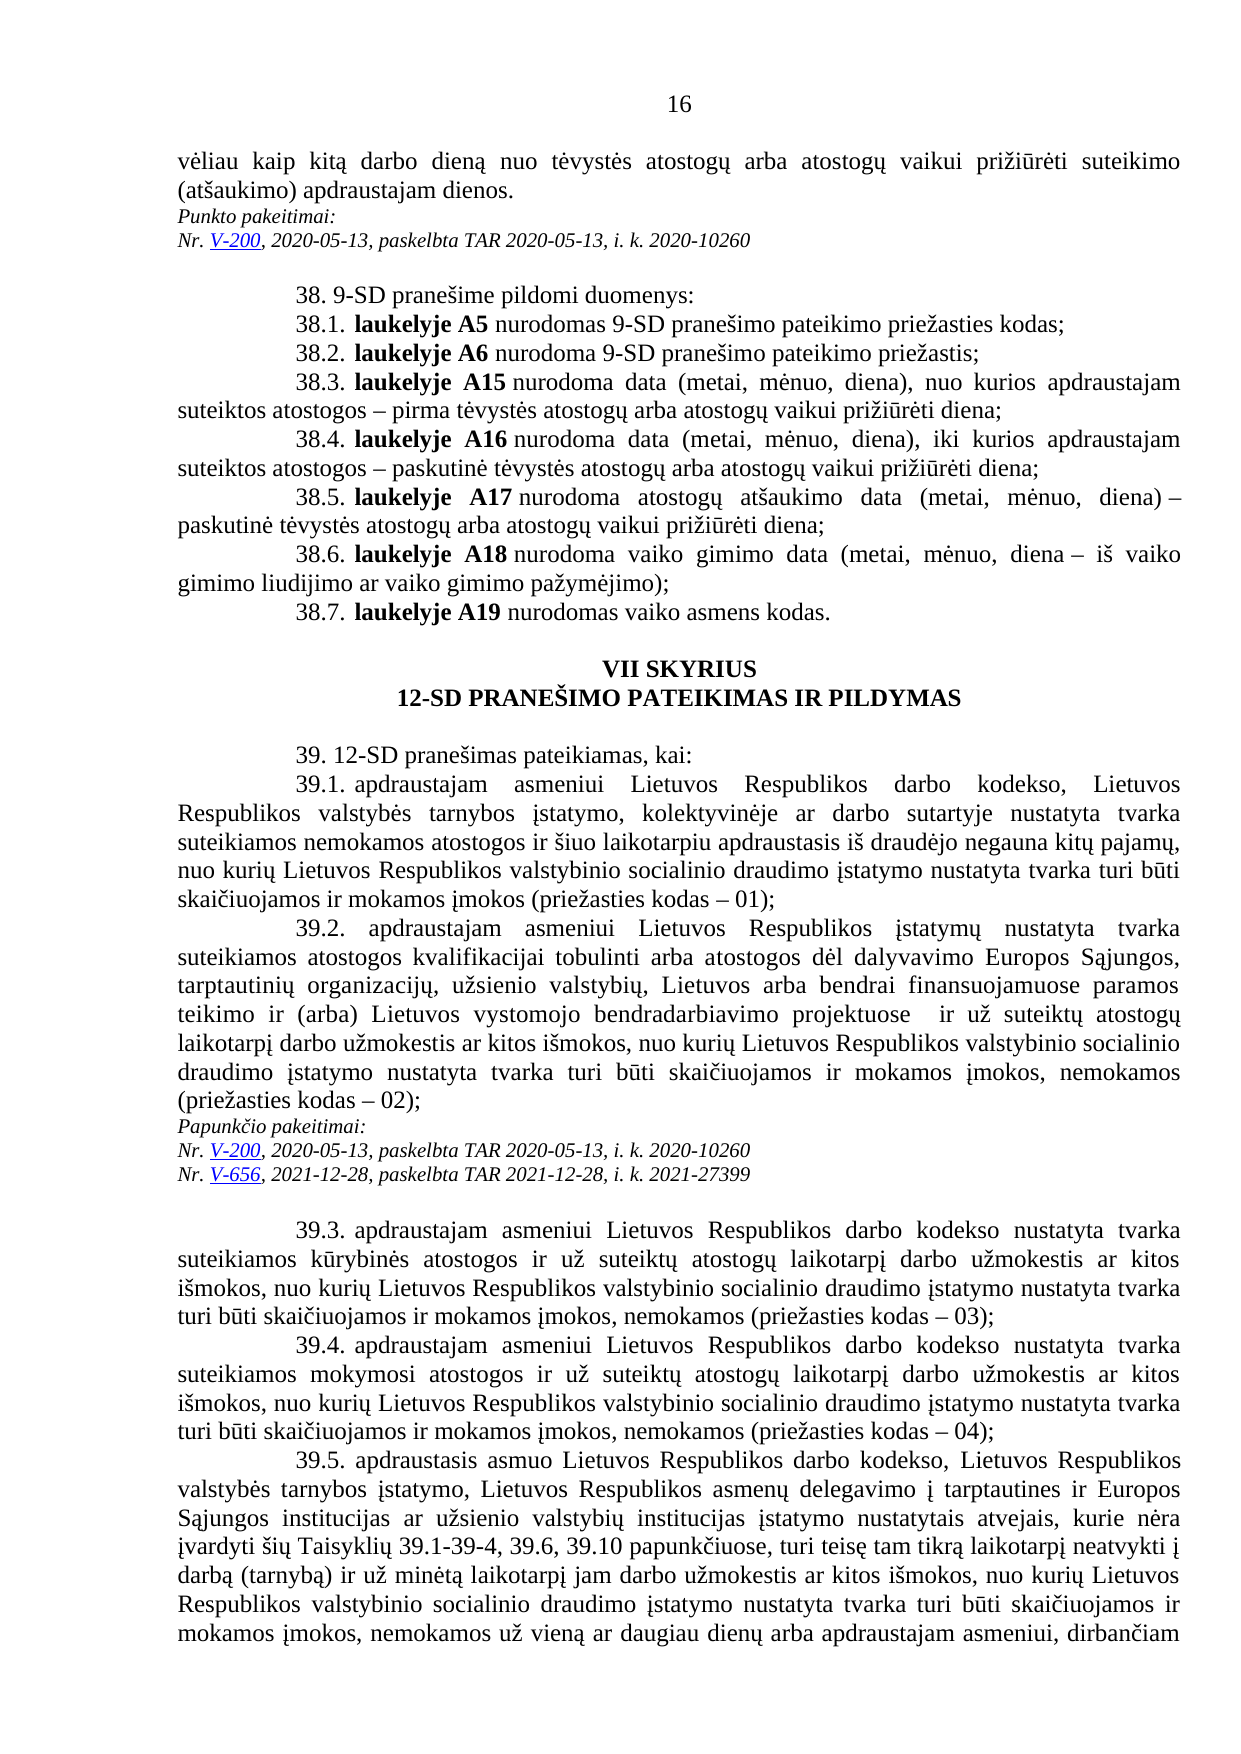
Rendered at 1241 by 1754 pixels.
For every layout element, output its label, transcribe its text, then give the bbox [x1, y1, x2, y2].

text Nr. V-200, 2020-05-13, paskelbta TAR 2020-05-13, i. k. 2020-10260 [177, 228, 1181, 252]
text Punkto pakeitimai: [177, 204, 1181, 228]
text 12-SD PRANEŠIMO PATEIKIMAS IR PILDYMAS [177, 683, 1181, 712]
text 38.7. laukelyje A19 nurodomas vaiko asmens kodas. [177, 597, 1181, 626]
text 39.1. apdraustajam asmeniui Lietuvos Respublikos darbo kodekso, Lietuvos Respublikos valstybės tarnybos įstatymo, kolektyvinėje ar darbo sutartyje nustatyta tvarka suteikiamos nemokamos atostogos ir šiuo laikotarpiu apdraustasis iš draudėjo negauna kitų pajamų, nuo kurių Lietuvos Respublikos valstybinio socialinio draudimo įstatymo nustatyta tvarka turi būti skaičiuojamos ir mokamos įmokos (priežasties kodas – 01); [177, 769, 1181, 913]
text 39.2. apdraustajam asmeniui Lietuvos Respublikos įstatymų nustatyta tvarka suteikiamos atostogos kvalifikacijai tobulinti arba atostogos dėl dalyvavimo Europos Sąjungos, tarptautinių organizacijų, užsienio valstybių, Lietuvos arba bendrai finansuojamuose paramos teikimo ir (arba) Lietuvos vystomojo bendradarbiavimo projektuose ir už suteiktų atostogų laikotarpį darbo užmokestis ar kitos išmokos, nuo kurių Lietuvos Respublikos valstybinio socialinio draudimo įstatymo nustatyta tvarka turi būti skaičiuojamos ir mokamos įmokos, nemokamos (priežasties kodas – 02); [177, 913, 1181, 1114]
text 39. 12-SD pranešimas pateikiamas, kai: [177, 741, 1181, 769]
text 38.3. laukelyje A15 nurodoma data (metai, mėnuo, diena), nuo kurios apdraustajam suteiktos atostogos – pirma tėvystės atostogų arba atostogų vaikui prižiūrėti diena; [177, 367, 1181, 424]
text 38.4. laukelyje A16 nurodoma data (metai, mėnuo, diena), iki kurios apdraustajam suteiktos atostogos – paskutinė tėvystės atostogų arba atostogų vaikui prižiūrėti diena; [177, 424, 1181, 482]
text 38.1. laukelyje A5 nurodomas 9-SD pranešimo pateikimo priežasties kodas; [177, 309, 1181, 338]
text vėliau kaip kitą darbo dieną nuo tėvystės atostogų arba atostogų vaikui prižiūrėti suteikimo (atšaukimo) apdraustajam dienos. [177, 146, 1181, 204]
text VII SKYRIUS [177, 654, 1181, 683]
text 39.4. apdraustajam asmeniui Lietuvos Respublikos darbo kodekso nustatyta tvarka suteikiamos mokymosi atostogos ir už suteiktų atostogų laikotarpį darbo užmokestis ar kitos išmokos, nuo kurių Lietuvos Respublikos valstybinio socialinio draudimo įstatymo nustatyta tvarka turi būti skaičiuojamos ir mokamos įmokos, nemokamos (priežasties kodas – 04); [177, 1330, 1181, 1445]
text 38. 9-SD pranešime pildomi duomenys: [177, 281, 1181, 309]
text Nr. V-656, 2021-12-28, paskelbta TAR 2021-12-28, i. k. 2021-27399 [177, 1162, 1181, 1186]
text 38.5. laukelyje A17 nurodoma atostogų atšaukimo data (metai, mėnuo, diena) – paskutinė tėvystės atostogų arba atostogų vaikui prižiūrėti diena; [177, 482, 1181, 539]
text Papunkčio pakeitimai: [177, 1114, 1181, 1138]
text 39.5. apdraustasis asmuo Lietuvos Respublikos darbo kodekso, Lietuvos Respublikos valstybės tarnybos įstatymo, Lietuvos Respublikos asmenų delegavimo į tarptautines ir Europos Sąjungos institucijas ar užsienio valstybių institucijas įstatymo nustatytais atvejais, kurie nėra įvardyti šių Taisyklių 39.1-39-4, 39.6, 39.10 papunkčiuose, turi teisę tam tikrą laikotarpį neatvykti į darbą (tarnybą) ir už minėtą laikotarpį jam darbo užmokestis ar kitos išmokos, nuo kurių Lietuvos Respublikos valstybinio socialinio draudimo įstatymo nustatyta tvarka turi būti skaičiuojamos ir mokamos įmokos, nemokamos už vieną ar daugiau dienų arba apdraustajam asmeniui, dirbančiam [177, 1445, 1181, 1646]
text 38.6. laukelyje A18 nurodoma vaiko gimimo data (metai, mėnuo, diena – iš vaiko gimimo liudijimo ar vaiko gimimo pažymėjimo); [177, 539, 1181, 597]
text 39.3. apdraustajam asmeniui Lietuvos Respublikos darbo kodekso nustatyta tvarka suteikiamos kūrybinės atostogos ir už suteiktų atostogų laikotarpį darbo užmokestis ar kitos išmokos, nuo kurių Lietuvos Respublikos valstybinio socialinio draudimo įstatymo nustatyta tvarka turi būti skaičiuojamos ir mokamos įmokos, nemokamos (priežasties kodas – 03); [177, 1215, 1181, 1330]
text Nr. V-200, 2020-05-13, paskelbta TAR 2020-05-13, i. k. 2020-10260 [177, 1138, 1181, 1162]
text 38.2. laukelyje A6 nurodoma 9-SD pranešimo pateikimo priežastis; [177, 338, 1181, 367]
